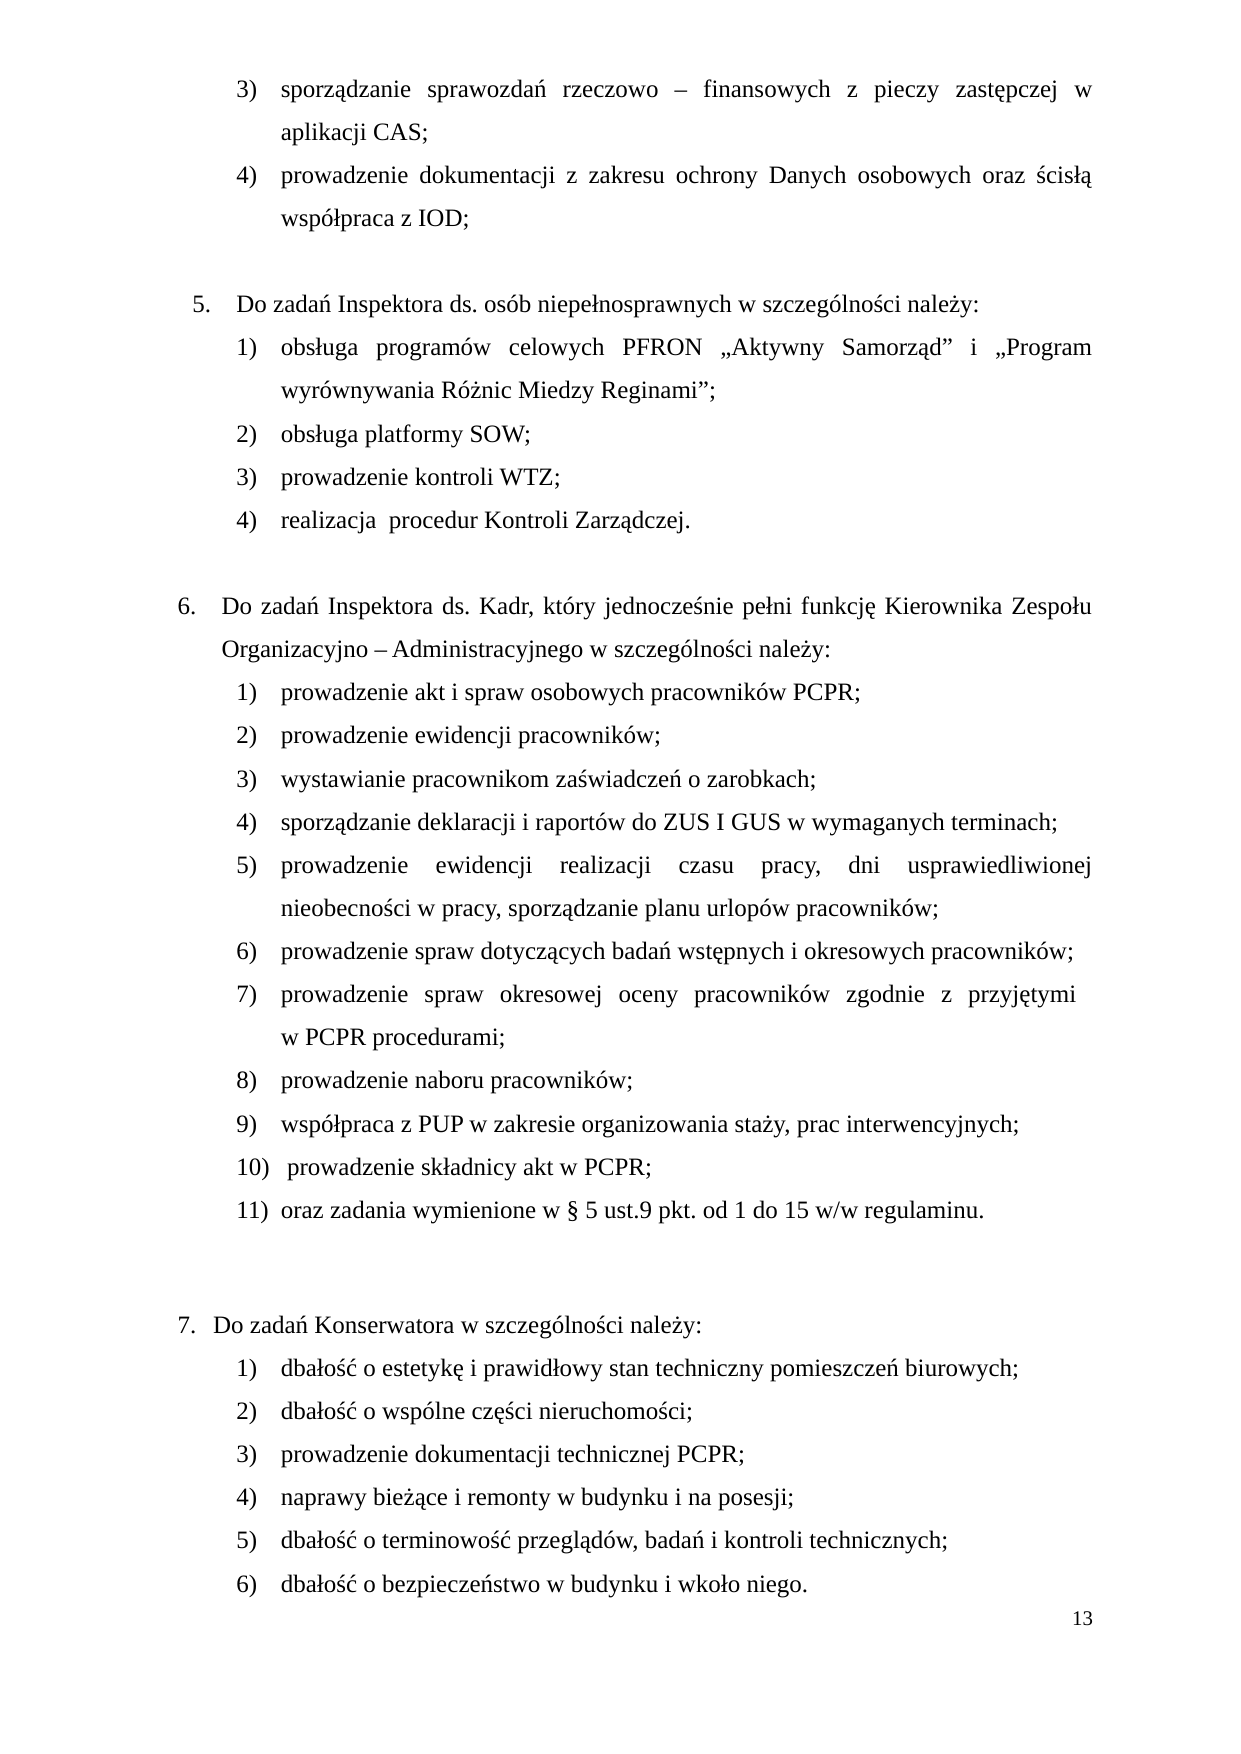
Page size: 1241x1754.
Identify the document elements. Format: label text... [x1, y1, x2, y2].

list dbałość o bezpieczeństwo w budynku i wkoło niego. [236, 1569, 1093, 1597]
list prowadzenie składnicy akt w PCPR; [236, 1152, 1093, 1181]
list współpraca z PUP w zakresie organizowania staży, prac interwencyjnych; [236, 1109, 1093, 1137]
list sporządzanie sprawozdań rzeczowo – finansowych z pieczy zastępczej w aplikacji CAS; [236, 74, 1093, 146]
list prowadzenie akt i spraw osobowych pracowników PCPR; [236, 677, 1093, 706]
list obsługa platformy SOW; [236, 419, 1093, 447]
list prowadzenie spraw dotyczących badań wstępnych i okresowych pracowników; [236, 936, 1093, 965]
list dbałość o wspólne części nieruchomości; [236, 1396, 1093, 1425]
list prowadzenie dokumentacji technicznej PCPR; [236, 1439, 1093, 1468]
list realizacja procedur Kontroli Zarządczej. [236, 505, 1093, 534]
list prowadzenie spraw okresowej oceny pracowników zgodnie z przyjętymi w PCPR procedurami; [236, 979, 1093, 1051]
list obsługa programów celowych PFRON „Aktywny Samorząd” i „Program wyrównywania Różnic Miedzy Reginami”; [236, 332, 1093, 404]
list naprawy bieżące i remonty w budynku i na posesji; [236, 1482, 1093, 1511]
list dbałość o estetykę i prawidłowy stan techniczny pomieszczeń biurowych; [236, 1353, 1093, 1382]
list oraz zadania wymienione w § 5 ust.9 pkt. od 1 do 15 w/w regulaminu. [236, 1195, 1093, 1224]
list prowadzenie dokumentacji z zakresu ochrony Danych osobowych oraz ścisłą współpraca z IOD; [236, 160, 1093, 232]
list prowadzenie naboru pracowników; [236, 1066, 1093, 1094]
list prowadzenie ewidencji realizacji czasu pracy, dni usprawiedliwionej nieobecności w pracy, sporządzanie planu urlopów pracowników; [236, 850, 1093, 922]
list wystawianie pracownikom zaświadczeń o zarobkach; [236, 764, 1093, 792]
list dbałość o terminowość przeglądów, badań i kontroli technicznych; [236, 1526, 1093, 1554]
list prowadzenie ewidencji pracowników; [236, 721, 1093, 749]
list sporządzanie deklaracji i raportów do ZUS I GUS w wymaganych terminach; [236, 807, 1093, 836]
list Do zadań Inspektora ds. Kadr, który jednocześnie pełni funkcję Kierownika Zespołu Organizacyjno – Administracyjnego w szczególności należy: [177, 591, 1093, 663]
list Do zadań Inspektora ds. osób niepełnosprawnych w szczególności należy: [192, 289, 1093, 318]
list Do zadań Konserwatora w szczególności należy: [177, 1310, 1093, 1339]
list prowadzenie kontroli WTZ; [236, 462, 1093, 491]
